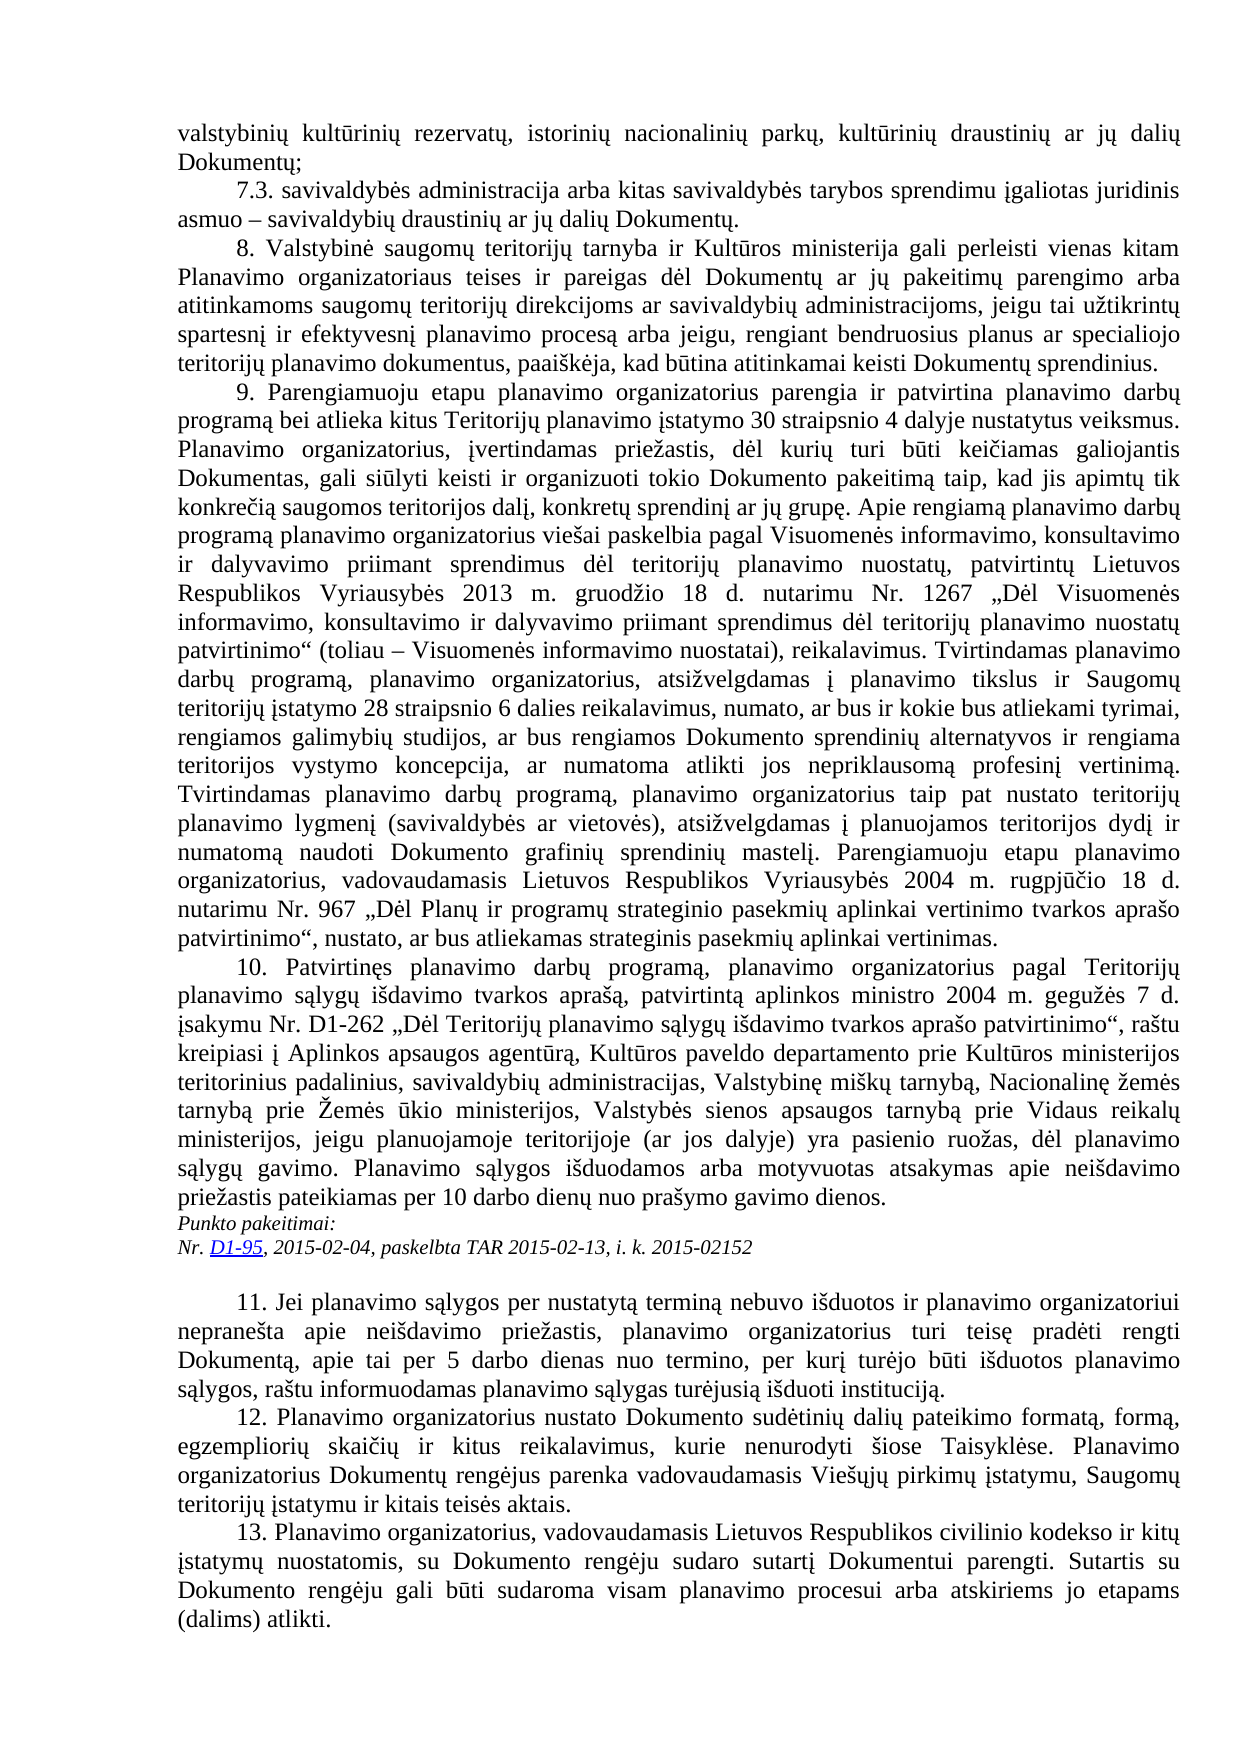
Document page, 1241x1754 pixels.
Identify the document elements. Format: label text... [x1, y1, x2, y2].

text 12. Planavimo organizatorius nustato Dokumento sudėtinių dalių pateikimo formatą, formą, egzempliorių skaičių ir kitus reikalavimus, kurie nenurodyti šiose Taisyklėse. Planavimo organizatorius Dokumentų rengėjus parenka vadovaudamasis Viešųjų pirkimų įstatymu, Saugomų teritorijų įstatymu ir kitais teisės aktais. [177, 1402, 1181, 1517]
text 9. Parengiamuoju etapu planavimo organizatorius parengia ir patvirtina planavimo darbų programą bei atlieka kitus Teritorijų planavimo įstatymo 30 straipsnio 4 dalyje nustatytus veiksmus. Planavimo organizatorius, įvertindamas priežastis, dėl kurių turi būti keičiamas galiojantis Dokumentas, gali siūlyti keisti ir organizuoti tokio Dokumento pakeitimą taip, kad jis apimtų tik konkrečią saugomos teritorijos dalį, konkretų sprendinį ar jų grupę. Apie rengiamą planavimo darbų programą planavimo organizatorius viešai paskelbia pagal Visuomenės informavimo, konsultavimo ir dalyvavimo priimant sprendimus dėl teritorijų planavimo nuostatų, patvirtintų Lietuvos Respublikos Vyriausybės 2013 m. gruodžio 18 d. nutarimu Nr. 1267 „Dėl Visuomenės informavimo, konsultavimo ir dalyvavimo priimant sprendimus dėl teritorijų planavimo nuostatų patvirtinimo“ (toliau – Visuomenės informavimo nuostatai), reikalavimus. Tvirtindamas planavimo darbų programą, planavimo organizatorius, atsižvelgdamas į planavimo tikslus ir Saugomų teritorijų įstatymo 28 straipsnio 6 dalies reikalavimus, numato, ar bus ir kokie bus atliekami tyrimai, rengiamos galimybių studijos, ar bus rengiamos Dokumento sprendinių alternatyvos ir rengiama teritorijos vystymo koncepcija, ar numatoma atlikti jos nepriklausomą profesinį vertinimą. Tvirtindamas planavimo darbų programą, planavimo organizatorius taip pat nustato teritorijų planavimo lygmenį (savivaldybės ar vietovės), atsižvelgdamas į planuojamos teritorijos dydį ir numatomą naudoti Dokumento grafinių sprendinių mastelį. Parengiamuoju etapu planavimo organizatorius, vadovaudamasis Lietuvos Respublikos Vyriausybės 2004 m. rugpjūčio 18 d. nutarimu Nr. 967 „Dėl Planų ir programų strateginio pasekmių aplinkai vertinimo tvarkos aprašo patvirtinimo“, nustato, ar bus atliekamas strateginis pasekmių aplinkai vertinimas. [177, 377, 1181, 952]
text Punkto pakeitimai: [177, 1211, 1181, 1235]
text Nr. D1-95, 2015-02-04, paskelbta TAR 2015-02-13, i. k. 2015-02152 [177, 1235, 1181, 1259]
text 11. Jei planavimo sąlygos per nustatytą terminą nebuvo išduotos ir planavimo organizatoriui nepranešta apie neišdavimo priežastis, planavimo organizatorius turi teisę pradėti rengti Dokumentą, apie tai per 5 darbo dienas nuo termino, per kurį turėjo būti išduotos planavimo sąlygos, raštu informuodamas planavimo sąlygas turėjusią išduoti instituciją. [177, 1287, 1181, 1402]
text 13. Planavimo organizatorius, vadovaudamasis Lietuvos Respublikos civilinio kodekso ir kitų įstatymų nuostatomis, su Dokumento rengėju sudaro sutartį Dokumentui parengti. Sutartis su Dokumento rengėju gali būti sudaroma visam planavimo procesui arba atskiriems jo etapams (dalims) atlikti. [177, 1517, 1181, 1632]
text valstybinių kultūrinių rezervatų, istorinių nacionalinių parkų, kultūrinių draustinių ar jų dalių Dokumentų; [177, 118, 1181, 176]
text 8. Valstybinė saugomų teritorijų tarnyba ir Kultūros ministerija gali perleisti vienas kitam Planavimo organizatoriaus teises ir pareigas dėl Dokumentų ar jų pakeitimų parengimo arba atitinkamoms saugomų teritorijų direkcijoms ar savivaldybių administracijoms, jeigu tai užtikrintų spartesnį ir efektyvesnį planavimo procesą arba jeigu, rengiant bendruosius planus ar specialiojo teritorijų planavimo dokumentus, paaiškėja, kad būtina atitinkamai keisti Dokumentų sprendinius. [177, 233, 1181, 377]
text 7.3. savivaldybės administracija arba kitas savivaldybės tarybos sprendimu įgaliotas juridinis asmuo – savivaldybių draustinių ar jų dalių Dokumentų. [177, 176, 1181, 233]
text 10. Patvirtinęs planavimo darbų programą, planavimo organizatorius pagal Teritorijų planavimo sąlygų išdavimo tvarkos aprašą, patvirtintą aplinkos ministro 2004 m. gegužės 7 d. įsakymu Nr. D1-262 „Dėl Teritorijų planavimo sąlygų išdavimo tvarkos aprašo patvirtinimo“, raštu kreipiasi į Aplinkos apsaugos agentūrą, Kultūros paveldo departamento prie Kultūros ministerijos teritorinius padalinius, savivaldybių administracijas, Valstybinę miškų tarnybą, Nacionalinę žemės tarnybą prie Žemės ūkio ministerijos, Valstybės sienos apsaugos tarnybą prie Vidaus reikalų ministerijos, jeigu planuojamoje teritorijoje (ar jos dalyje) yra pasienio ruožas, dėl planavimo sąlygų gavimo. Planavimo sąlygos išduodamos arba motyvuotas atsakymas apie neišdavimo priežastis pateikiamas per 10 darbo dienų nuo prašymo gavimo dienos. [177, 952, 1181, 1211]
